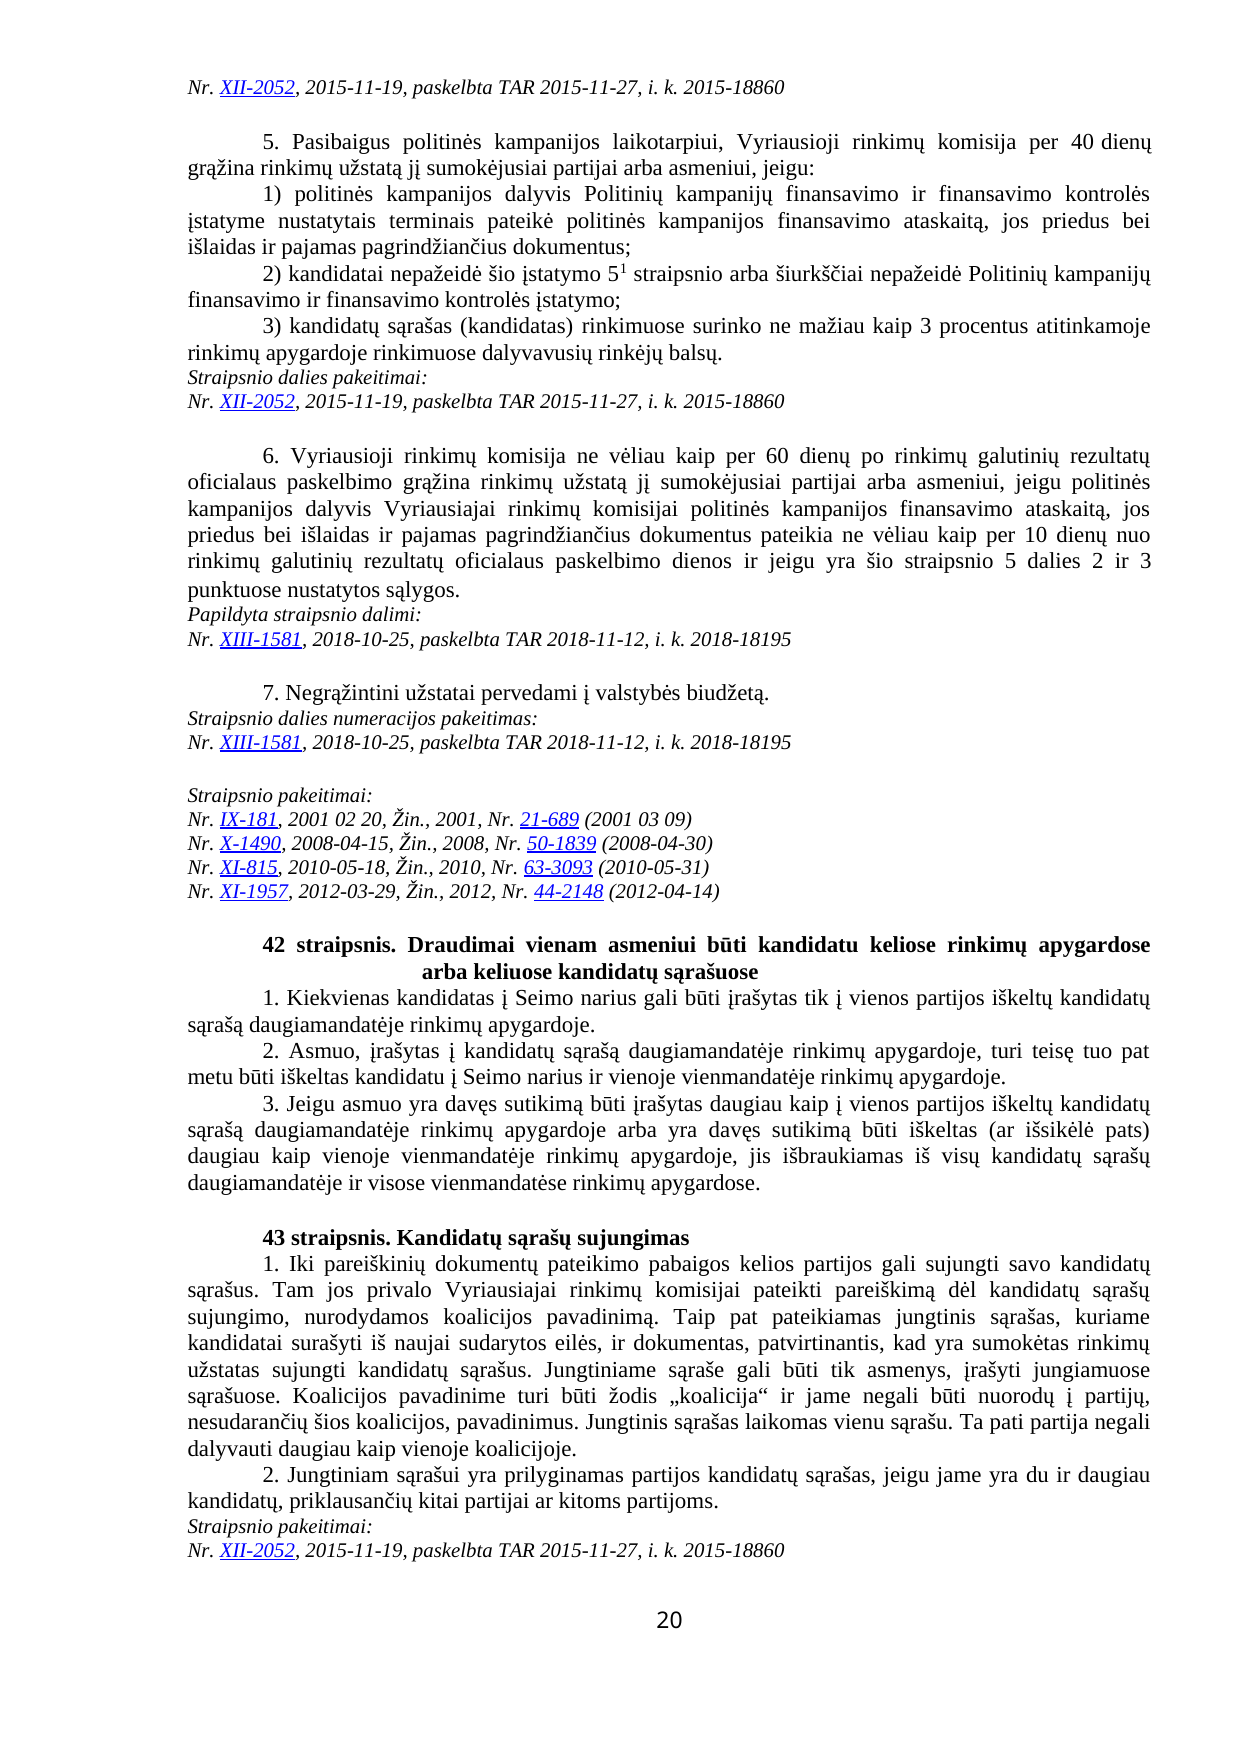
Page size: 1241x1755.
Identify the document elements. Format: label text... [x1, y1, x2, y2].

text Nr. XI-1957, 2012-03-29, Žin., 2012, Nr. 44-2148 (2012-04-14) [187, 879, 1152, 903]
text 3. Jeigu asmuo yra davęs sutikimą būti įrašytas daugiau kaip į vienos partijos iškeltų kandidatų sąrašą daugiamandatėje rinkimų apygardoje arba yra davęs sutikimą būti iškeltas (ar išsikėlė pats) daugiau kaip vienoje vienmandatėje rinkimų apygardoje, jis išbraukiamas iš visų kandidatų sąrašų daugiamandatėje ir visose vienmandatėse rinkimų apygardose. [187, 1090, 1152, 1195]
text Nr. XI-815, 2010-05-18, Žin., 2010, Nr. 63-3093 (2010-05-31) [187, 855, 1152, 879]
text 3) kandidatų sąrašas (kandidatas) rinkimuose surinko ne mažiau kaip 3 procentus atitinkamoje rinkimų apygardoje rinkimuose dalyvavusių rinkėjų balsų. [187, 312, 1152, 365]
text 1. Kiekvienas kandidatas į Seimo narius gali būti įrašytas tik į vienos partijos iškeltų kandidatų sąrašą daugiamandatėje rinkimų apygardoje. [187, 984, 1152, 1037]
text Nr. X-1490, 2008-04-15, Žin., 2008, Nr. 50-1839 (2008-04-30) [187, 831, 1152, 855]
text Nr. XIII-1581, 2018-10-25, paskelbta TAR 2018-11-12, i. k. 2018-18195 [187, 730, 1152, 754]
text Nr. XIII-1581, 2018-10-25, paskelbta TAR 2018-11-12, i. k. 2018-18195 [187, 626, 1152, 651]
text 43 straipsnis. Kandidatų sąrašų sujungimas [187, 1224, 1152, 1250]
text Nr. XII-2052, 2015-11-19, paskelbta TAR 2015-11-27, i. k. 2015-18860 [187, 389, 1152, 413]
text Straipsnio pakeitimai: [187, 782, 1152, 807]
text Straipsnio dalies pakeitimai: [187, 365, 1152, 389]
text Nr. XII-2052, 2015-11-19, paskelbta TAR 2015-11-27, i. k. 2015-18860 [187, 75, 1152, 99]
text 1. Iki pareiškinių dokumentų pateikimo pabaigos kelios partijos gali sujungti savo kandidatų sąrašus. Tam jos privalo Vyriausiajai rinkimų komisijai pateikti pareiškimą dėl kandidatų sąrašų sujungimo, nurodydamos koalicijos pavadinimą. Taip pat pateikiamas jungtinis sąrašas, kuriame kandidatai surašyti iš naujai sudarytos eilės, ir dokumentas, patvirtinantis, kad yra sumokėtas rinkimų užstatas sujungti kandidatų sąrašus. Jungtiniame sąraše gali būti tik asmenys, įrašyti jungiamuose sąrašuose. Koalicijos pavadinime turi būti žodis „koalicija“ ir jame negali būti nuorodų į partijų, nesudarančių šios koalicijos, pavadinimus. Jungtinis sąrašas laikomas vienu sąrašu. Ta pati partija negali dalyvauti daugiau kaip vienoje koalicijoje. [187, 1250, 1152, 1461]
text 7. Negrąžintini užstatai pervedami į valstybės biudžetą. [187, 679, 1152, 706]
text 6. Vyriausioji rinkimų komisija ne vėliau kaip per 60 dienų po rinkimų galutinių rezultatų oficialaus paskelbimo grąžina rinkimų užstatą jį sumokėjusiai partijai arba asmeniui, jeigu politinės kampanijos dalyvis Vyriausiajai rinkimų komisijai politinės kampanijos finansavimo ataskaitą, jos priedus bei išlaidas ir pajamas pagrindžiančius dokumentus pateikia ne vėliau kaip per 10 dienų nuo rinkimų galutinių rezultatų oficialaus paskelbimo dienos ir jeigu yra šio straipsnio 5 dalies 2 ir 3 punktuose nustatytos sąlygos. [187, 442, 1152, 602]
text Straipsnio dalies numeracijos pakeitimas: [187, 706, 1152, 730]
text Nr. XII-2052, 2015-11-19, paskelbta TAR 2015-11-27, i. k. 2015-18860 [187, 1538, 1152, 1562]
text Straipsnio pakeitimai: [187, 1514, 1152, 1538]
text 2. Jungtiniam sąrašui yra prilyginamas partijos kandidatų sąrašas, jeigu jame yra du ir daugiau kandidatų, priklausančių kitai partijai ar kitoms partijoms. [187, 1461, 1152, 1514]
text Papildyta straipsnio dalimi: [187, 602, 1152, 626]
text 5. Pasibaigus politinės kampanijos laikotarpiui, Vyriausioji rinkimų komisija per 40 dienų grąžina rinkimų užstatą jį sumokėjusiai partijai arba asmeniui, jeigu: [187, 128, 1152, 181]
text Nr. IX-181, 2001 02 20, Žin., 2001, Nr. 21-689 (2001 03 09) [187, 807, 1152, 831]
text 1) politinės kampanijos dalyvis Politinių kampanijų finansavimo ir finansavimo kontrolės įstatyme nustatytais terminais pateikė politinės kampanijos finansavimo ataskaitą, jos priedus bei išlaidas ir pajamas pagrindžiančius dokumentus; [187, 181, 1152, 259]
text 2. Asmuo, įrašytas į kandidatų sąrašą daugiamandatėje rinkimų apygardoje, turi teisę tuo pat metu būti iškeltas kandidatu į Seimo narius ir vienoje vienmandatėje rinkimų apygardoje. [187, 1037, 1152, 1090]
subtitle 42 straipsnis. Draudimai vienam asmeniui būti kandidatu keliose rinkimų apygardose arba keliuose kandidatų sąrašuose [262, 932, 1152, 984]
text 2) kandidatai nepažeidė šio įstatymo 51 straipsnio arba šiurkščiai nepažeidė Politinių kampanijų finansavimo ir finansavimo kontrolės įstatymo; [187, 259, 1152, 312]
